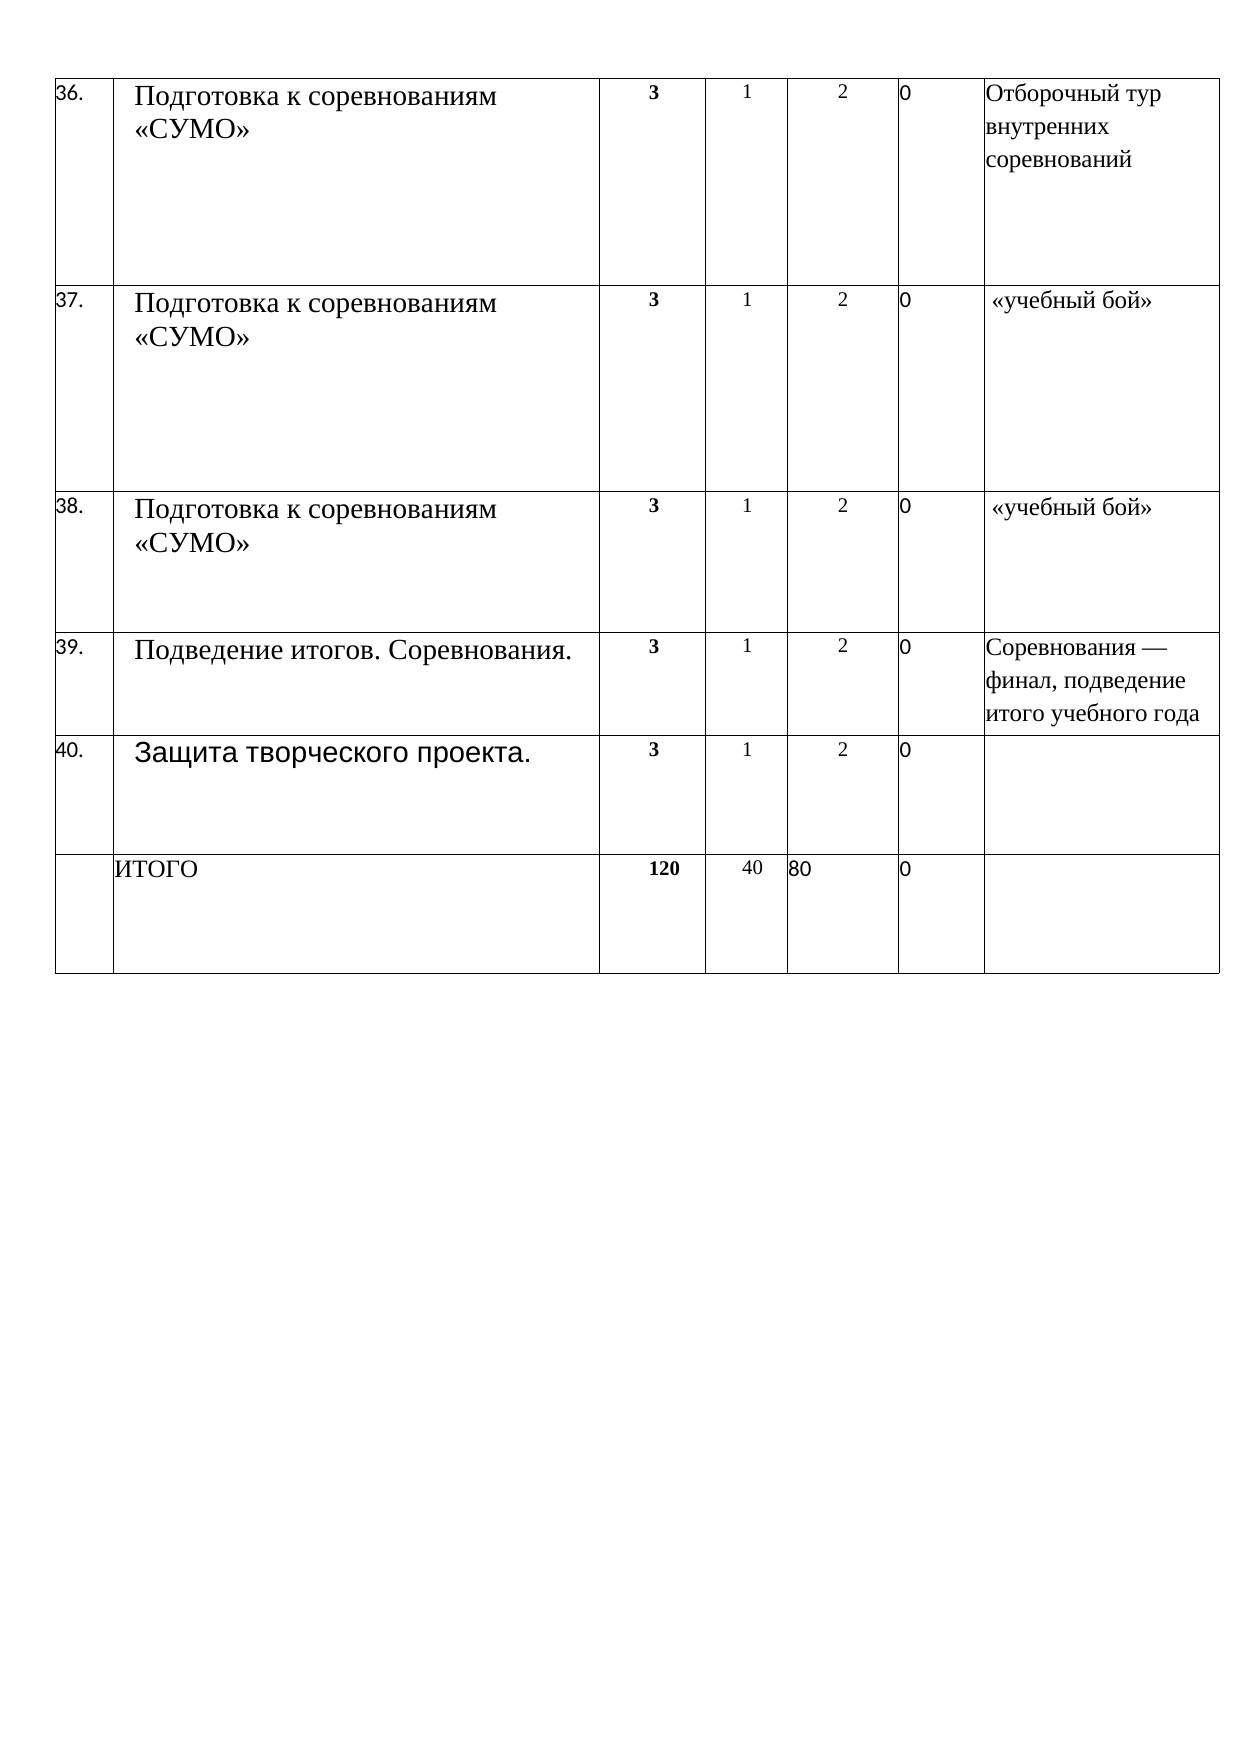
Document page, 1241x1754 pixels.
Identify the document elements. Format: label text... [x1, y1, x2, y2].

table_cell [985, 736, 1219, 854]
table_cell 3 [600, 492, 705, 632]
table_cell [56, 492, 113, 632]
table_cell Подготовка к соревнованиям «СУМО» [114, 79, 599, 285]
table_cell 1 [706, 79, 787, 285]
table_cell 2 [788, 633, 898, 735]
table_cell «учебный бой» [985, 492, 1219, 632]
table_cell 1 [706, 492, 787, 632]
table_cell 0 [899, 736, 984, 854]
table_cell [985, 855, 1219, 972]
table_cell 1 [706, 286, 787, 491]
table_cell 3 [600, 736, 705, 854]
table_cell 1 [706, 633, 787, 735]
table_cell Подготовка к соревнованиям «СУМО» [114, 286, 599, 491]
table_cell 0 [899, 286, 984, 491]
table_cell Подведение итогов. Соревнования. [114, 633, 599, 735]
table_cell 2 [788, 492, 898, 632]
table_cell [56, 736, 113, 854]
table_cell [56, 79, 113, 285]
table_cell [56, 855, 113, 972]
table_cell 0 [899, 855, 984, 972]
table_cell 3 [600, 79, 705, 285]
table_cell 80 [788, 855, 898, 972]
table_cell [56, 633, 113, 735]
table_cell 40 [706, 855, 787, 972]
table_cell 0 [899, 79, 984, 285]
table_cell 2 [788, 736, 898, 854]
table_cell «учебный бой» [985, 286, 1219, 491]
table_cell 3 [600, 633, 705, 735]
table_cell 120 [600, 855, 705, 972]
table_cell [56, 286, 113, 491]
table_cell 3 [600, 286, 705, 491]
table_cell Отборочный тур внутренних соревнований [985, 79, 1219, 285]
table_cell 0 [899, 492, 984, 632]
table_cell 0 [899, 633, 984, 735]
table_cell Соревнования — финал, подведение итого учебного года [985, 633, 1219, 735]
table_cell 2 [788, 79, 898, 285]
table_cell Подготовка к соревнованиям «СУМО» [114, 492, 599, 632]
table_cell 1 [706, 736, 787, 854]
table_cell Защита творческого проекта. [114, 736, 599, 854]
table_cell ИТОГО [114, 855, 599, 972]
table_cell 2 [788, 286, 898, 491]
